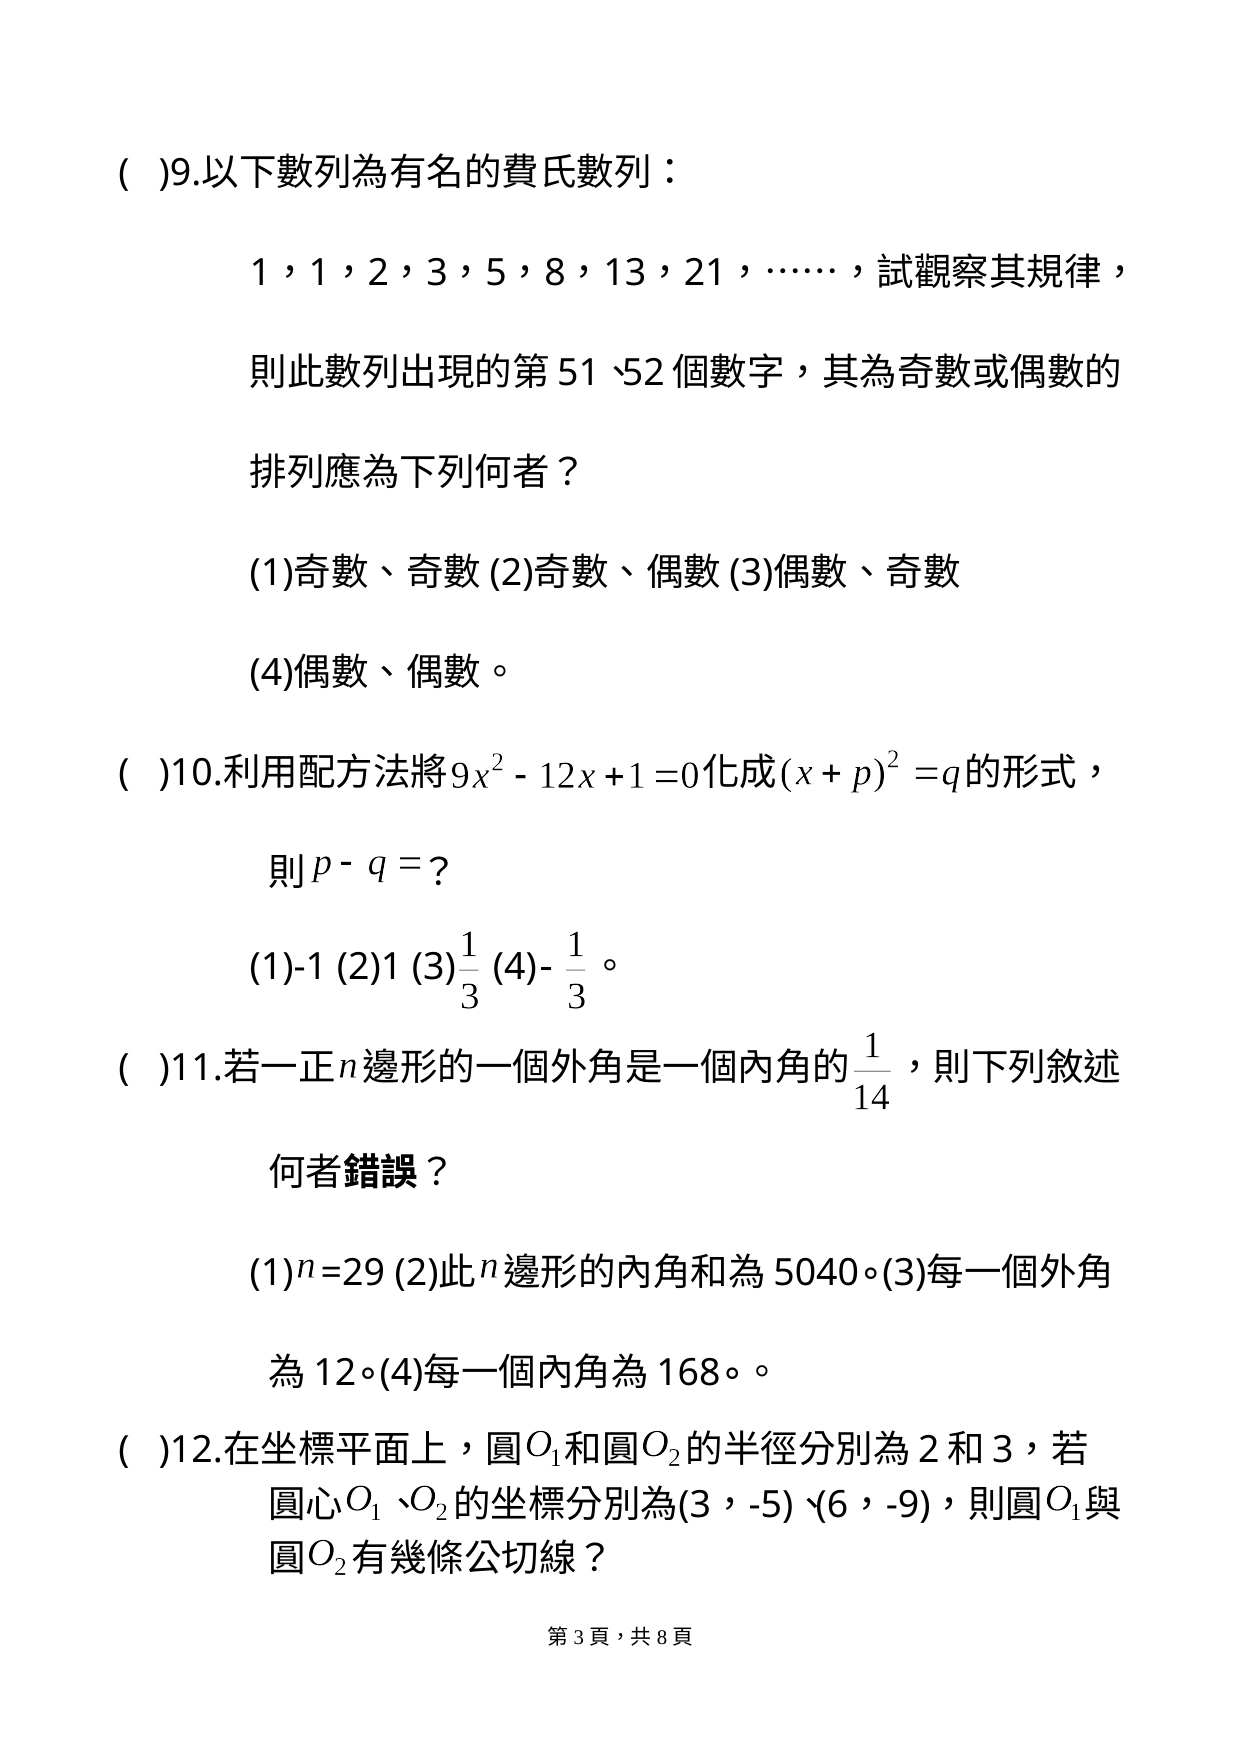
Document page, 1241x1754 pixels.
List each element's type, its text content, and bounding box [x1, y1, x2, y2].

text (1)=29 (2)此邊形的內角和為5040∘(3)每一個外角為12∘(4)每一個內角為168∘。 [249, 1219, 1122, 1419]
text ( )9.以下數列為有名的費氏數列：1，1，2，3，5，8，13，21，……，試觀察其規律，則此數列出現的第51、52個數字，其為奇數或偶數的排列應為下列何者？ [118, 119, 1122, 519]
text (4)偶數、偶數。 [249, 619, 1122, 719]
text ( )10.利用配方法將化成的形式，則？ [118, 719, 1122, 919]
text (1)-1 (2)1 (3) (4)。 [249, 919, 1122, 1019]
text ( )11.若一正邊形的一個外角是一個內角的，則下列敘述何者錯誤？ [118, 1019, 1122, 1219]
text (1)奇數、奇數 (2)奇數、偶數 (3)偶數、奇數 [249, 519, 1122, 619]
text ( )12.在坐標平面上，圓和圓的半徑分別為2和3，若圓心、的坐標分別為(3，-5)、(6，-9)，則圓與圓有幾條公切線？ [118, 1419, 1122, 1582]
